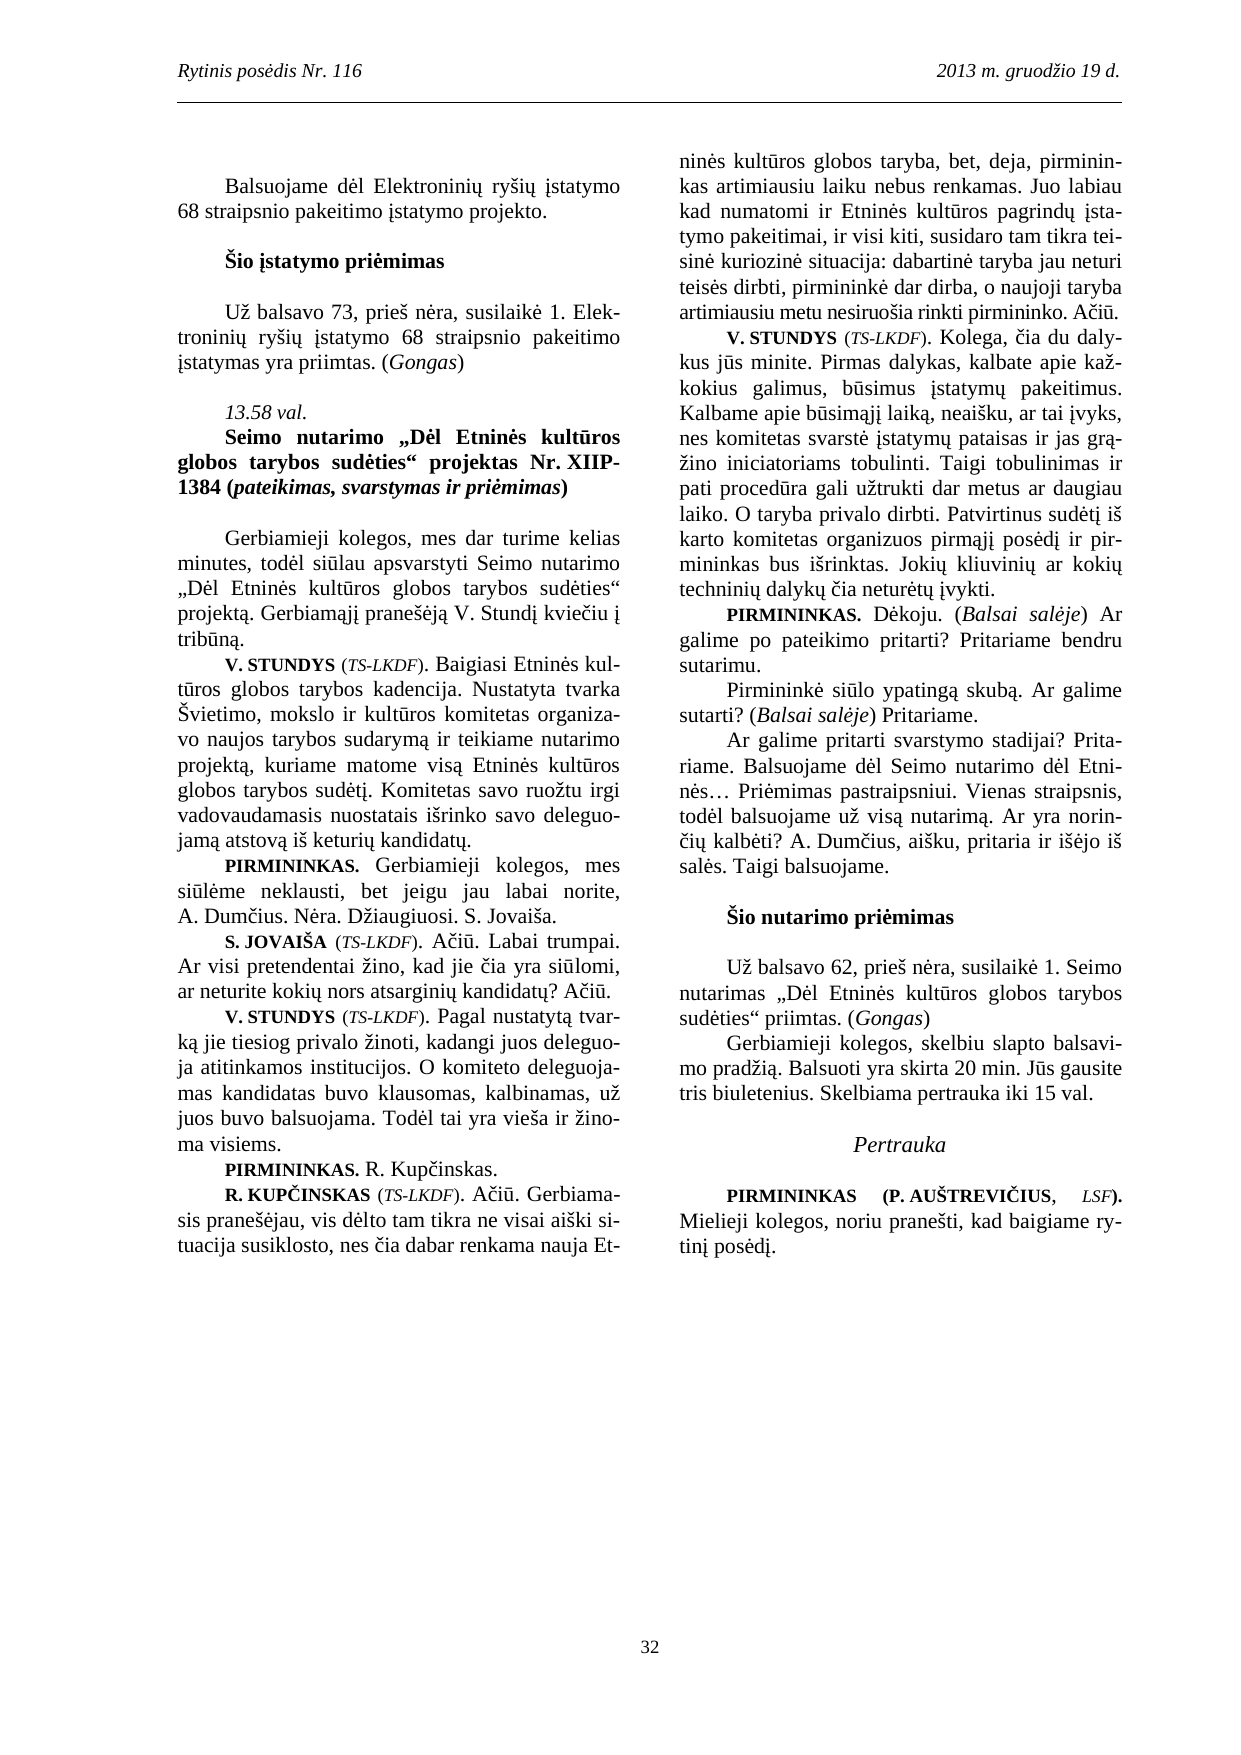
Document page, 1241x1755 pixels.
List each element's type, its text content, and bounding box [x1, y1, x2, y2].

text Ar ga­li­me pri­tar­ti svars­ty­mo sta­di­jai? Pri­ta­ria­me. Bal­suo­ja­me dėl Sei­mo nu­ta­ri­mo dėl Et­ni­nės… Pri­ėmi­mas pa­straips­niui. Vie­nas straips­nis, to­dėl bal­suo­ja­me už vi­są nu­ta­ri­mą. Ar yra no­rin­čių kal­bė­ti? A. Dum­čius, aiš­ku, pri­ta­ria ir iš­ėjo iš sa­lės. Tai­gi bal­suo­ja­me. [679, 727, 1122, 879]
text R. KUPČINSKAS (TS-LKDF). Ačiū. Ger­bia­ma­sis pra­ne­šė­jau, vis dėl­to tam tik­ra ne vi­sai aiš­ki si­tu­a­ci­ja su­si­klos­to, nes čia da­bar ren­ka­ma nau­ja Et­ [177, 1181, 620, 1257]
text V. STUNDYS (TS-LKDF). Ko­le­ga, čia du da­ly­kus jūs mi­ni­te. Pir­mas da­ly­kas, kal­ba­te apie kaž­ko­kius ga­li­mus, bū­si­mus įsta­ty­mų pa­kei­ti­mus. Kal­ba­me apie bū­si­mą­jį lai­ką, ne­aiš­ku, ar tai įvyks, nes ko­mi­te­tas svars­tė įsta­ty­mų pa­tai­sas ir jas grą­ži­no ini­cia­to­riams to­bu­lin­ti. Tai­gi to­bu­li­ni­mas ir pa­ti pro­ce­dū­ra ga­li už­truk­ti dar me­tus ar dau­giau lai­ko. O ta­ry­ba pri­va­lo dirb­ti. Pa­tvir­ti­nus su­dė­tį iš kar­to ko­mi­te­tas or­ga­ni­zuos pir­mą­jį po­sė­dį ir pir­mi­nin­kas bus iš­rink­tas. Jo­kių kliu­vi­nių ar ko­kių tech­ni­nių da­ly­kų čia ne­tu­rė­tų įvyk­ti. [679, 324, 1122, 601]
text V. STUNDYS (TS-LKDF). Bai­gia­si Et­ni­nės kul­tū­ros glo­bos ta­ry­bos ka­den­ci­ja. Nu­sta­ty­ta tvar­ka Švie­ti­mo, moks­lo ir kul­tū­ros ko­mi­te­tas or­ga­ni­za­vo nau­jos ta­ry­bos su­da­ry­mą ir tei­kia­me nu­ta­ri­mo pro­jek­tą, ku­ria­me ma­to­me vi­są Et­ni­nės kul­tū­ros glo­bos ta­ry­bos su­dė­tį. Ko­mi­te­tas sa­vo ruož­tu ir­gi va­do­vau­da­ma­sis nuo­sta­tais iš­rin­ko sa­vo de­le­guo­ja­mą at­sto­vą iš ke­tu­rių kan­di­da­tų. [177, 651, 620, 852]
text Pir­mi­nin­kė siū­lo ypa­tin­gą sku­bą. Ar ga­li­me su­tar­ti? (Bal­sai sa­lė­je) Pri­ta­ria­me. [679, 677, 1122, 727]
text Per­trau­ka [679, 1131, 1122, 1157]
text PIRMININKAS (P. AUŠTREVIČIUS, LSF). Mie­lie­ji ko­le­gos, no­riu pra­neš­ti, kad bai­gia­me ry­ti­nį po­sė­dį. [679, 1182, 1122, 1258]
text Už bal­sa­vo 73, prieš nė­ra, su­si­lai­kė 1. Elek­tro­ni­nių ry­šių įsta­ty­mo 68 straips­nio pa­kei­ti­mo įsta­ty­mas yra pri­im­tas. (Gon­gas) [177, 299, 620, 374]
text Ger­bia­mie­ji ko­le­gos, mes dar tu­ri­me ke­lias mi­nu­tes, to­dėl siū­lau ap­svars­ty­ti Sei­mo nu­ta­ri­mo „Dėl Et­ni­nės kul­tū­ros glo­bos ta­ry­bos su­dė­ties“ pro­jek­tą. Ger­bia­mą­jį pra­ne­šė­ją V. Stun­dį kvie­čiu į tri­bū­ną. [177, 525, 620, 651]
text S. JOVAIŠA (TS-LKDF). Ačiū. La­bai trum­pai. Ar vi­si pre­ten­den­tai ži­no, kad jie čia yra siū­lo­mi, ar ne­tu­ri­te ko­kių nors at­sar­gi­nių kan­di­da­tų? Ačiū. [177, 928, 620, 1004]
text Šio nu­ta­ri­mo pri­ėmi­mas [679, 904, 1122, 929]
text Šio įsta­ty­mo pri­ėmi­mas [177, 248, 620, 274]
text Už bal­sa­vo 62, prieš nė­ra, su­si­lai­kė 1. Sei­mo nu­ta­ri­mas „Dėl Et­ni­nės kul­tū­ros glo­bos ta­ry­bos su­dė­ties“ pri­im­tas. (Gon­gas) [679, 954, 1122, 1030]
text Sei­mo nu­ta­ri­mo „Dėl Et­ni­nės kul­tū­ros glo­bos ta­ry­bos su­dė­ties“ pro­jek­tas Nr. XIIP-1384 (pa­tei­ki­mas, svars­ty­mas ir pri­ėmi­mas) [177, 424, 620, 499]
text 13.58 val. [224, 400, 620, 424]
text Ger­bia­mie­ji ko­le­gos, skel­biu slap­to bal­sa­vi­mo pra­džią. Bal­suo­ti yra skir­ta 20 min. Jūs gau­si­te tris biu­le­te­nius. Skel­bia­ma per­trau­ka iki 15 val. [679, 1030, 1122, 1106]
text ni­nės kul­tū­ros glo­bos ta­ry­ba, bet, de­ja, pir­mi­nin­kas ar­ti­miau­siu lai­ku ne­bus ren­ka­mas. Juo la­biau kad nu­ma­to­mi ir Et­ni­nės kul­tū­ros pa­grin­dų įsta­tymo pa­kei­ti­mai, ir vi­si ki­ti, su­si­da­ro tam tik­ra tei­si­­nė ku­rio­zi­nė si­tu­a­ci­ja: da­bar­ti­nė ta­ry­ba jau ne­tu­ri tei­sės dirb­ti, pir­mi­nin­kė dar dir­ba, o nau­jo­ji ta­ry­­ba ar­ti­miau­siu me­tu ne­si­ruo­šia rink­ti pir­mi­nin­ko. Ačiū. [679, 148, 1122, 324]
text V. STUNDYS (TS-LKDF). Pa­gal nu­sta­ty­tą tvar­ką jie tie­siog pri­va­lo ži­no­ti, ka­dan­gi juos de­le­guo­ja ati­tin­ka­mos ins­ti­tu­ci­jos. O ko­mi­te­to de­le­guo­ja­mas kan­di­da­tas bu­vo klau­so­mas, kal­bi­na­mas, už juos bu­vo bal­suo­ja­ma. To­dėl tai yra vie­ša ir ži­no­ma vi­siems. [177, 1004, 620, 1156]
text PIRMININKAS. R. Kup­čins­kas. [177, 1156, 620, 1181]
text PIRMININKAS. Ger­bia­mie­ji ko­le­gos, mes siū­lė­me ne­klaus­ti, bet jei­gu jau la­bai no­ri­te, A. Dum­čius. Nė­ra. Džiau­giuo­si. S. Jo­vai­ša. [177, 852, 620, 928]
text PIRMININKAS. Dė­ko­ju. (Bal­sai sa­lė­je) Ar ga­li­me po pa­tei­ki­mo pri­tar­ti? Pri­ta­ria­me ben­dru su­ta­ri­mu. [679, 601, 1122, 677]
text Bal­suo­ja­me dėl Elek­tro­ni­nių ry­šių įsta­ty­mo 68 straips­nio pa­kei­ti­mo įsta­ty­mo pro­jek­to. [177, 173, 620, 223]
